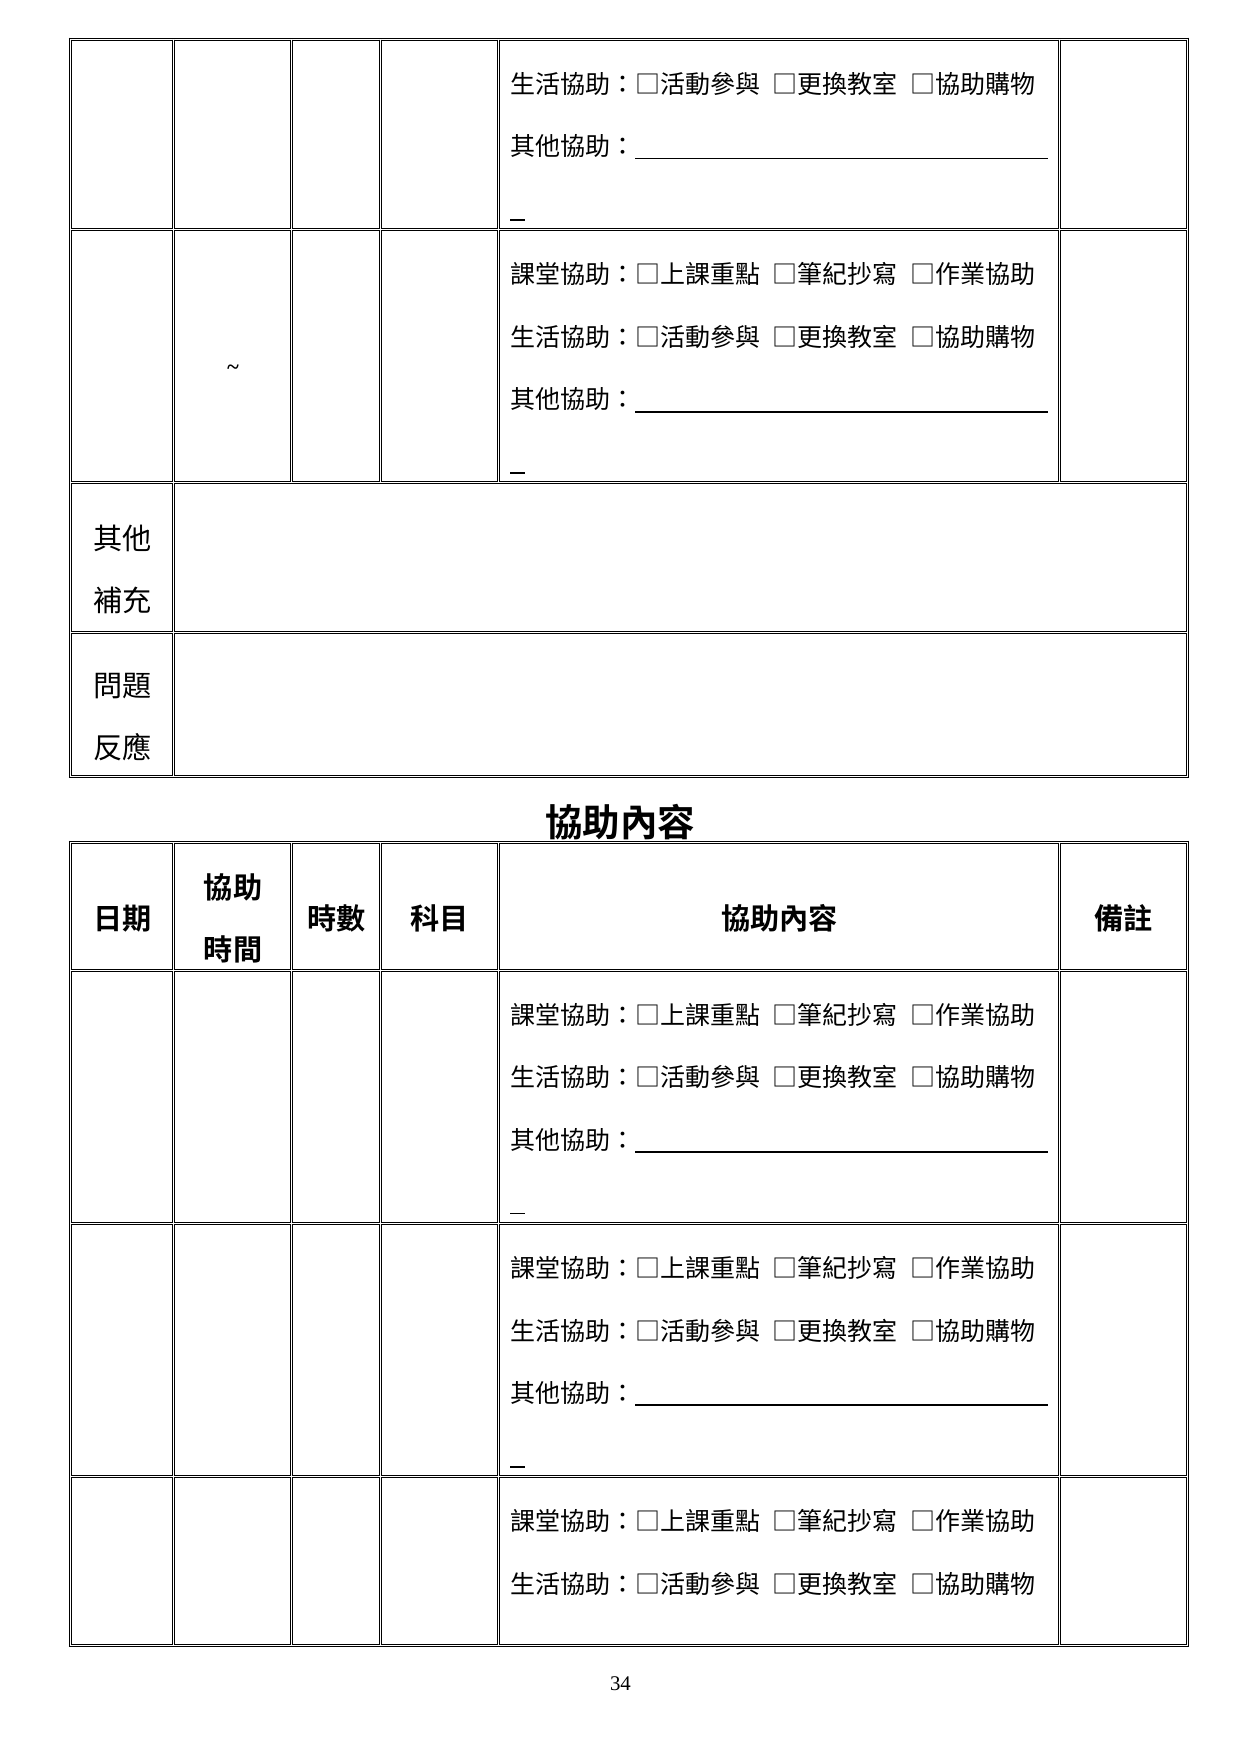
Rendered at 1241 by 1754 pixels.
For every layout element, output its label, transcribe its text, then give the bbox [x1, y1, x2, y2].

table_cell [175, 634, 1186, 775]
table_header 日期 [72, 844, 172, 969]
table_cell [1061, 1225, 1186, 1475]
table_header 科目 [382, 844, 497, 969]
table_cell [382, 41, 497, 228]
table_cell [382, 1225, 497, 1475]
table_cell [293, 41, 379, 228]
table_header 備註 [1061, 844, 1186, 969]
table_cell 課堂協助：□上課重點 □筆紀抄寫 □作業協助 生活協助：□活動參與 □更換教室 □協助購物 其他協助： [500, 1225, 1058, 1475]
table_cell [382, 1478, 497, 1644]
table_cell [382, 972, 497, 1222]
table_cell 問題反應 [72, 634, 172, 775]
table_header 時數 [293, 844, 379, 969]
table_cell [72, 231, 172, 481]
table_cell 課堂協助：□上課重點 □筆紀抄寫 □作業協助 生活協助：□活動參與 □更換教室 □協助購物 [500, 1478, 1058, 1644]
table_cell [72, 41, 172, 228]
table_cell [175, 41, 290, 228]
table_cell [293, 1225, 379, 1475]
table_cell 課堂協助：□上課重點 □筆紀抄寫 □作業協助 生活協助：□活動參與 □更換教室 □協助購物 其他協助： [500, 231, 1058, 481]
table_cell [293, 972, 379, 1222]
table_cell 課堂協助：□上課重點 □筆紀抄寫 □作業協助 生活協助：□活動參與 □更換教室 □協助購物 其他協助： [500, 972, 1058, 1222]
table_cell [1061, 41, 1186, 228]
table_cell [72, 1225, 172, 1475]
table_cell ~ [175, 231, 290, 481]
table_cell [175, 1478, 290, 1644]
table_cell [382, 231, 497, 481]
table_header 協助 時間 [175, 844, 290, 969]
table_header 協助內容 [500, 844, 1058, 969]
text 協助內容 [118, 778, 1122, 841]
table_cell [72, 1478, 172, 1644]
table_cell [1061, 1478, 1186, 1644]
table_cell [1061, 231, 1186, 481]
table_cell [175, 484, 1186, 631]
table_cell [1061, 972, 1186, 1222]
table_cell [293, 1478, 379, 1644]
table_cell [293, 231, 379, 481]
table_cell [175, 1225, 290, 1475]
table_cell 生活協助：□活動參與 □更換教室 □協助購物 其他協助： [500, 41, 1058, 228]
table_cell [175, 972, 290, 1222]
table_cell [72, 972, 172, 1222]
table_cell 其他 補充 [72, 484, 172, 631]
